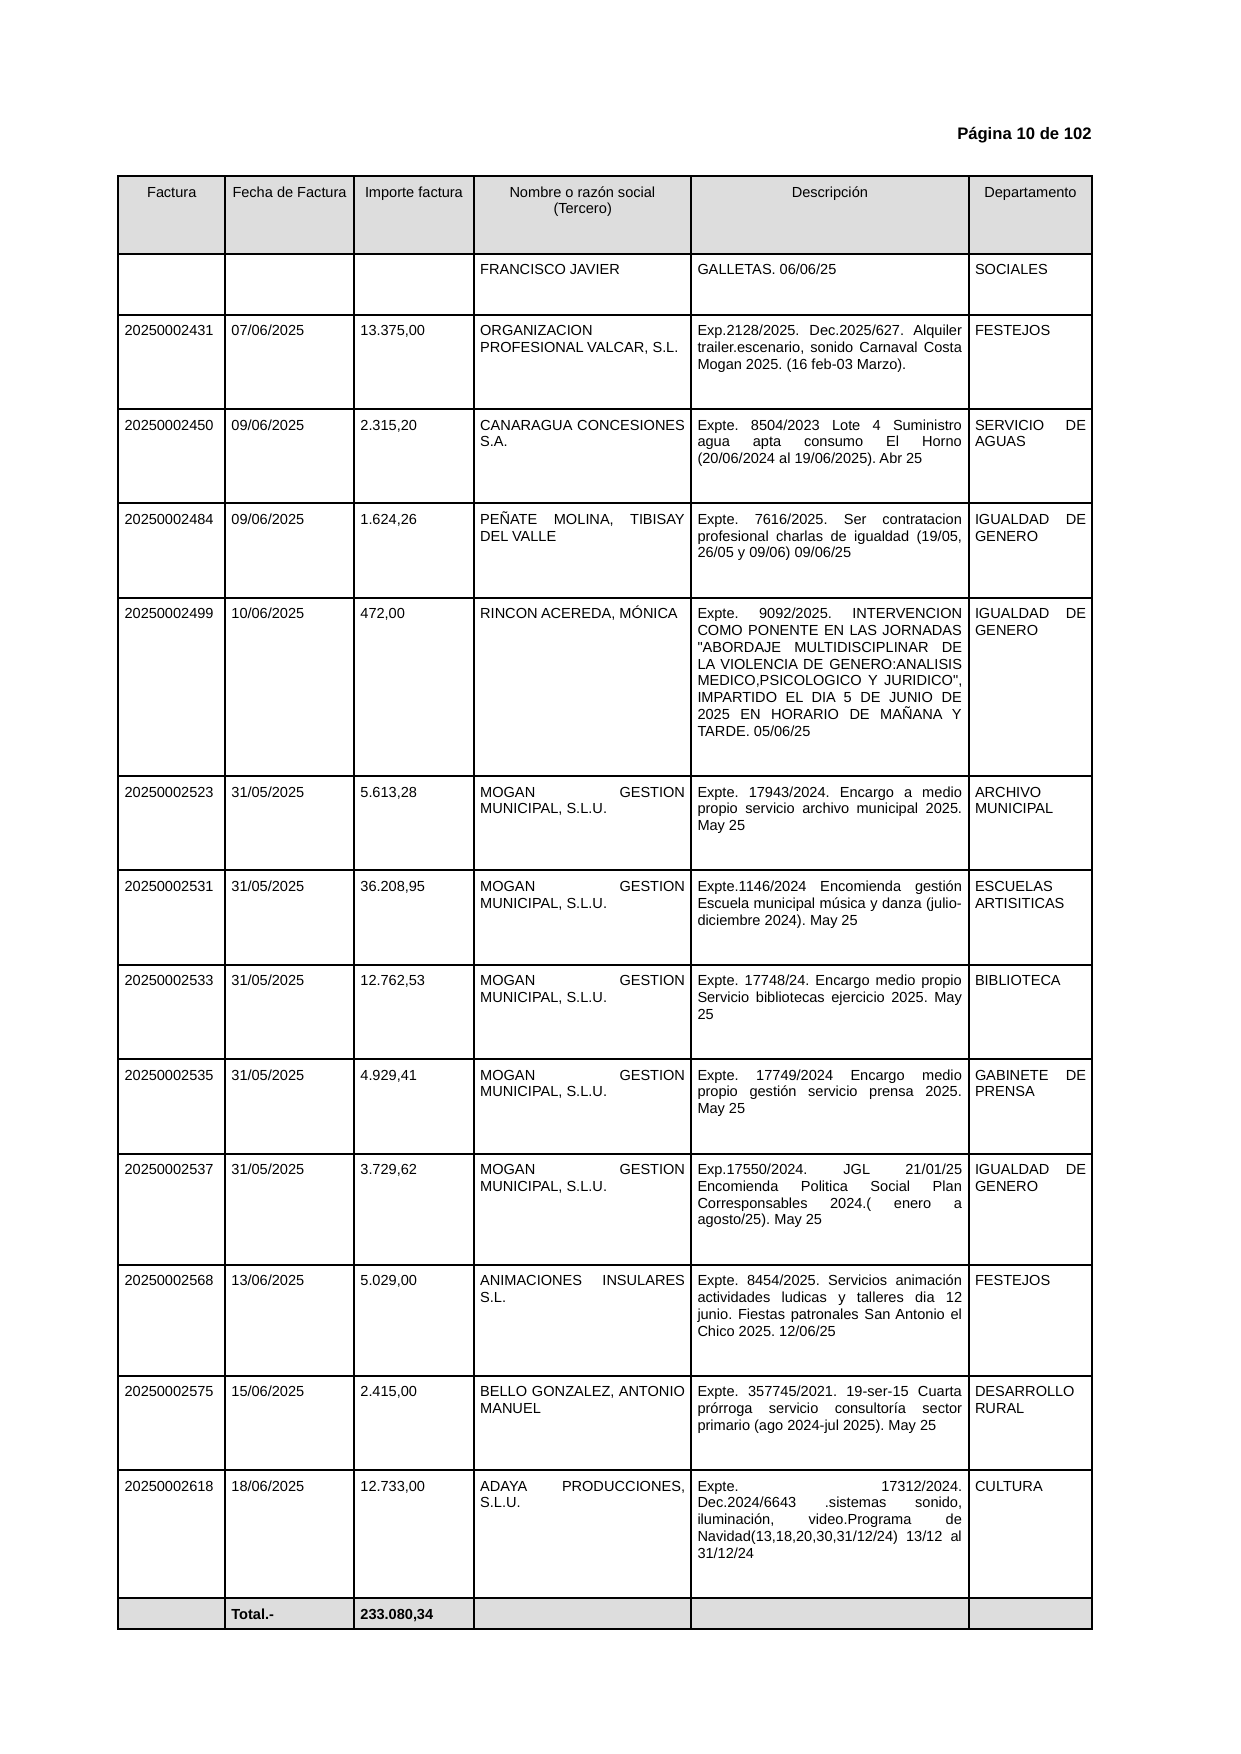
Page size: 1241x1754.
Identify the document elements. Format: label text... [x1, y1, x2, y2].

table_cell ANIMACIONES INSULARES S.L. [475, 1266, 690, 1375]
table_cell 07/06/2025 [226, 316, 353, 408]
table_cell 09/06/2025 [226, 410, 353, 502]
table_cell 09/06/2025 [226, 504, 353, 597]
table_cell GABINETE DE PRENSA [970, 1060, 1091, 1152]
table_cell 18/06/2025 [226, 1471, 353, 1597]
table_cell 5.613,28 [355, 777, 473, 869]
table_cell 5.029,00 [355, 1266, 473, 1375]
table_cell 10/06/2025 [226, 599, 353, 775]
table_cell 20250002537 [119, 1155, 224, 1263]
table_cell CULTURA [970, 1471, 1091, 1597]
table_cell Expte. 357745/2021. 19-ser-15 Cuarta prórroga servicio consultoría sector primario (ago 2024-jul 2025). May 25 [692, 1377, 968, 1469]
table_cell [119, 255, 224, 313]
table_cell 31/05/2025 [226, 1155, 353, 1263]
table_cell 2.315,20 [355, 410, 473, 502]
table_cell 20250002535 [119, 1060, 224, 1152]
table_cell MOGAN GESTION MUNICIPAL, S.L.U. [475, 777, 690, 869]
table_cell Expte. 9092/2025. INTERVENCION COMO PONENTE EN LAS JORNADAS "ABORDAJE MULTIDISCIPLINAR DE LA VIOLENCIA DE GENERO:ANALISIS MEDICO,PSICOLOGICO Y JURIDICO", IMPARTIDO EL DIA 5 DE JUNIO DE 2025 EN HORARIO DE MAÑANA Y TARDE. 05/06/25 [692, 599, 968, 775]
table_cell MOGAN GESTION MUNICIPAL, S.L.U. [475, 1155, 690, 1263]
table_cell MOGAN GESTION MUNICIPAL, S.L.U. [475, 966, 690, 1058]
table_cell [475, 1599, 690, 1628]
table_cell 20250002523 [119, 777, 224, 869]
table_cell RINCON ACEREDA, MÓNICA [475, 599, 690, 775]
table_cell ESCUELAS ARTISITICAS [970, 871, 1091, 964]
table_cell 20250002499 [119, 599, 224, 775]
table_cell Exp.2128/2025. Dec.2025/627. Alquiler trailer.escenario, sonido Carnaval Costa Mogan 2025. (16 feb-03 Marzo). [692, 316, 968, 408]
table_cell 15/06/2025 [226, 1377, 353, 1469]
table_cell Expte. 7616/2025. Ser contratacion profesional charlas de igualdad (19/05, 26/05 y 09/06) 09/06/25 [692, 504, 968, 597]
table_cell 20250002568 [119, 1266, 224, 1375]
table_header Fecha de Factura [226, 177, 353, 253]
table_cell 20250002531 [119, 871, 224, 964]
table_cell 233.080,34 [355, 1599, 473, 1628]
table_cell GALLETAS. 06/06/25 [692, 255, 968, 313]
table_cell SOCIALES [970, 255, 1091, 313]
table_cell PEÑATE MOLINA, TIBISAY DEL VALLE [475, 504, 690, 597]
table_cell Expte. 17748/24. Encargo medio propio Servicio bibliotecas ejercicio 2025. May 25 [692, 966, 968, 1058]
table_cell MOGAN GESTION MUNICIPAL, S.L.U. [475, 1060, 690, 1152]
table_cell BELLO GONZALEZ, ANTONIO MANUEL [475, 1377, 690, 1469]
table_cell BIBLIOTECA [970, 966, 1091, 1058]
table_cell [226, 255, 353, 313]
table_cell 31/05/2025 [226, 1060, 353, 1152]
table_cell MOGAN GESTION MUNICIPAL, S.L.U. [475, 871, 690, 964]
table_cell [119, 1599, 224, 1628]
table_cell 4.929,41 [355, 1060, 473, 1152]
table_cell CANARAGUA CONCESIONES S.A. [475, 410, 690, 502]
table_cell [355, 255, 473, 313]
table_cell 13.375,00 [355, 316, 473, 408]
table_cell Expte. 17749/2024 Encargo medio propio gestión servicio prensa 2025. May 25 [692, 1060, 968, 1152]
table_cell Total.- [226, 1599, 353, 1628]
table_cell 36.208,95 [355, 871, 473, 964]
table_cell 20250002533 [119, 966, 224, 1058]
table_cell 31/05/2025 [226, 966, 353, 1058]
table_cell 13/06/2025 [226, 1266, 353, 1375]
table_cell Expte.1146/2024 Encomienda gestión Escuela municipal música y danza (julio-diciembre 2024). May 25 [692, 871, 968, 964]
table_cell IGUALDAD DE GENERO [970, 599, 1091, 775]
table_header Departamento [970, 177, 1091, 253]
table_cell FESTEJOS [970, 316, 1091, 408]
table_cell 20250002431 [119, 316, 224, 408]
table_cell FESTEJOS [970, 1266, 1091, 1375]
table_cell IGUALDAD DE GENERO [970, 1155, 1091, 1263]
table_cell DESARROLLO RURAL [970, 1377, 1091, 1469]
table_header Importe factura [355, 177, 473, 253]
table_cell ORGANIZACION PROFESIONAL VALCAR, S.L. [475, 316, 690, 408]
table_cell Expte. 17312/2024. Dec.2024/6643 .sistemas sonido, iluminación, video.Programa de Navidad(13,18,20,30,31/12/24) 13/12 al 31/12/24 [692, 1471, 968, 1597]
table_cell 2.415,00 [355, 1377, 473, 1469]
table_cell 12.733,00 [355, 1471, 473, 1597]
table_cell Expte. 8454/2025. Servicios animación actividades ludicas y talleres dia 12 junio. Fiestas patronales San Antonio el Chico 2025. 12/06/25 [692, 1266, 968, 1375]
table_cell Expte. 8504/2023 Lote 4 Suministro agua apta consumo El Horno (20/06/2024 al 19/06/2025). Abr 25 [692, 410, 968, 502]
table_cell ADAYA PRODUCCIONES, S.L.U. [475, 1471, 690, 1597]
table_cell IGUALDAD DE GENERO [970, 504, 1091, 597]
table_cell 20250002575 [119, 1377, 224, 1469]
table_cell 31/05/2025 [226, 777, 353, 869]
table_cell 472,00 [355, 599, 473, 775]
table_cell 1.624,26 [355, 504, 473, 597]
table_cell [692, 1599, 968, 1628]
table_cell [970, 1599, 1091, 1628]
table_cell 31/05/2025 [226, 871, 353, 964]
table_header Nombre o razón social (Tercero) [475, 177, 690, 253]
table_cell Expte. 17943/2024. Encargo a medio propio servicio archivo municipal 2025. May 25 [692, 777, 968, 869]
table_cell 20250002484 [119, 504, 224, 597]
table_cell FRANCISCO JAVIER [475, 255, 690, 313]
table_cell Exp.17550/2024. JGL 21/01/25 Encomienda Politica Social Plan Corresponsables 2024.( enero a agosto/25). May 25 [692, 1155, 968, 1263]
table_cell 20250002618 [119, 1471, 224, 1597]
table_header Descripción [692, 177, 968, 253]
table_cell ARCHIVO MUNICIPAL [970, 777, 1091, 869]
table_cell 12.762,53 [355, 966, 473, 1058]
table_cell 20250002450 [119, 410, 224, 502]
table_cell SERVICIO DE AGUAS [970, 410, 1091, 502]
table_header Factura [119, 177, 224, 253]
table_cell 3.729,62 [355, 1155, 473, 1263]
